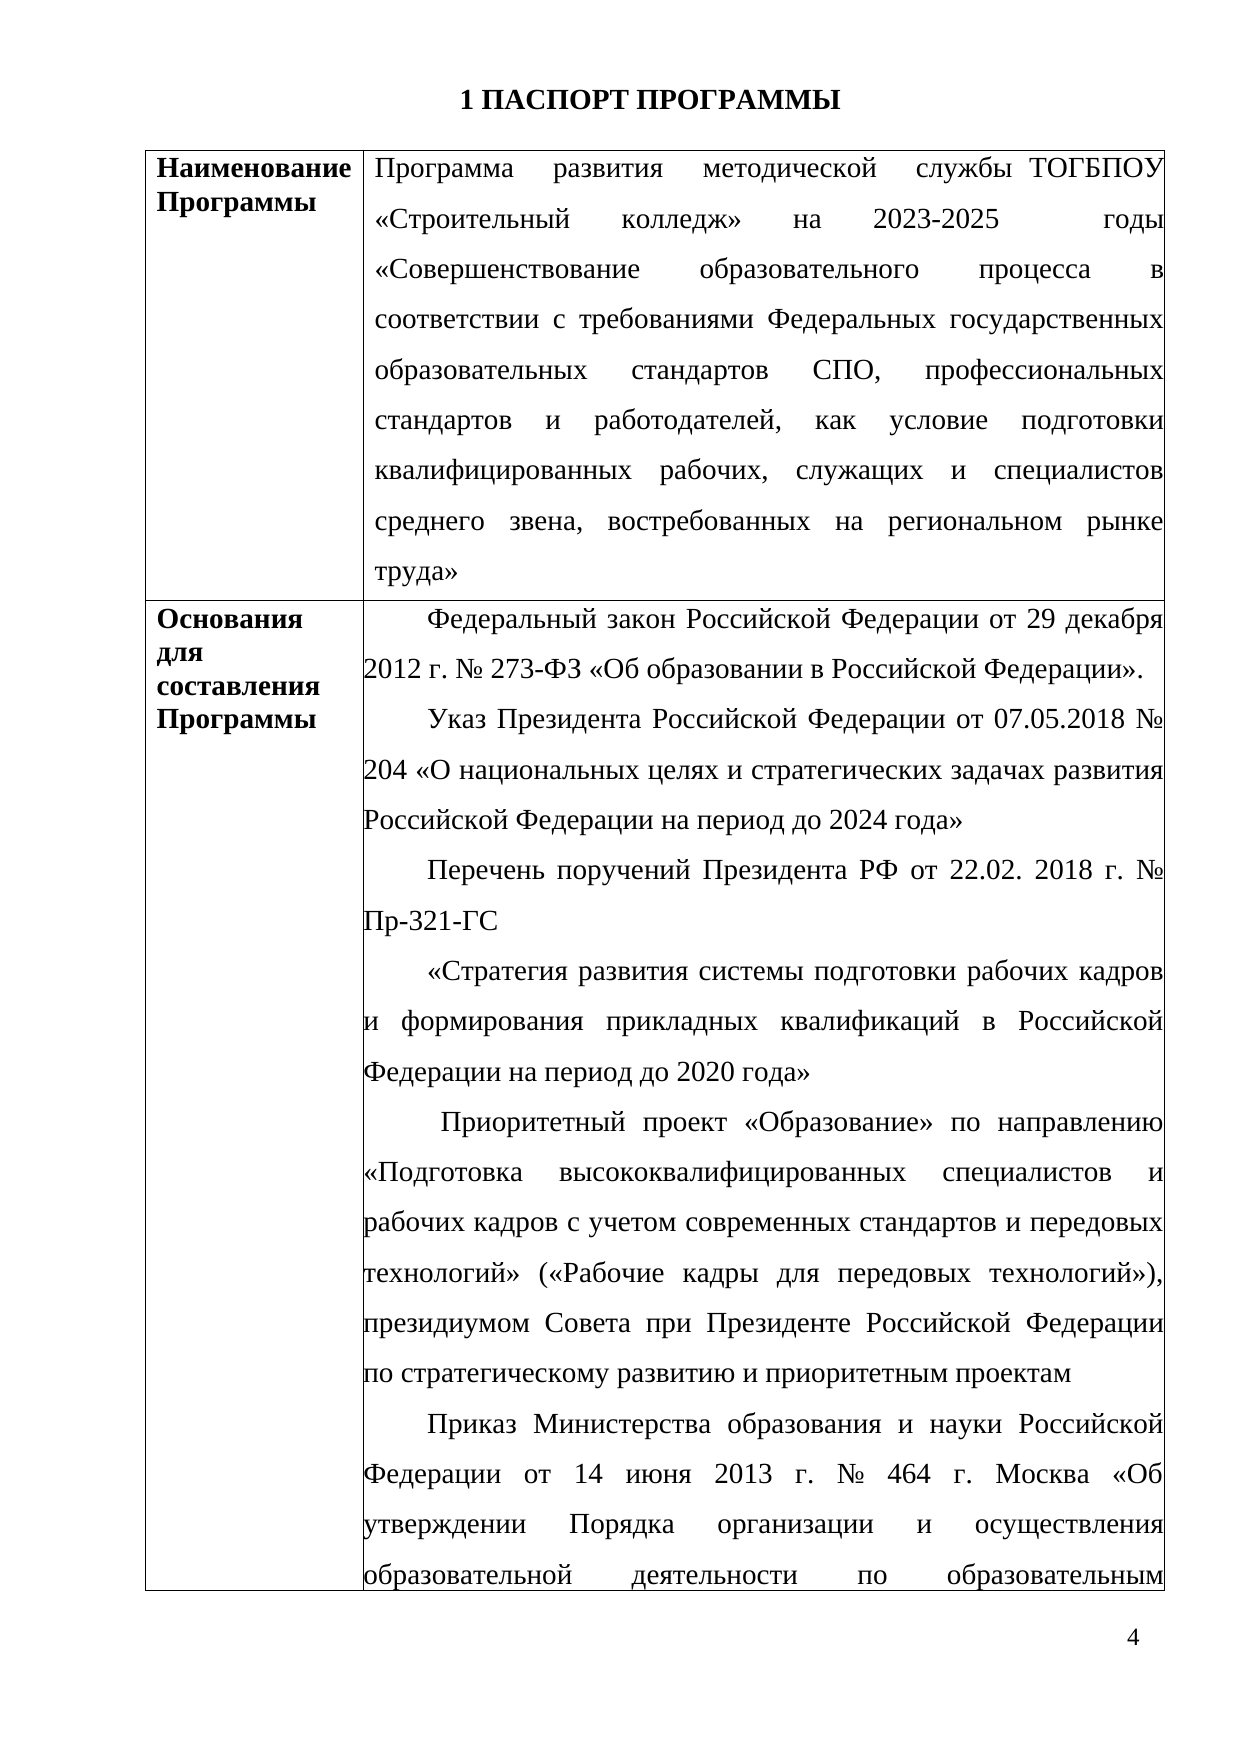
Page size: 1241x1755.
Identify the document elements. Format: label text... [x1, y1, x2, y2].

table_cell Основания для составления Программы [146, 601, 363, 1590]
table_header Наименование Программы [146, 151, 363, 600]
table_header Программа развития методической службы ТОГБПОУ «Строительный колледж» на 2023-2025 годы «Совершенствование образовательного процесса в соответствии с требованиями Федеральных государственных образовательных стандартов СПО, профессиональных стандартов и работодателей, как условие подготовки квалифицированных рабочих, служащих и специалистов среднего звена, востребованных на региональном рынке труда» [364, 151, 1164, 600]
list ПАСПОРТ ПРОГРАММЫ [124, 82, 1176, 116]
table_cell Федеральный закон Российской Федерации от 29 декабря 2012 г. № 273-ФЗ «Об образовании в Российской Федерации». Указ Президента Российской Федерации от 07.05.2018 № 204 «О национальных целях и стратегических задачах развития Российской Федерации на период до 2024 года» Перечень поручений Президента РФ от 22.02. 2018 г. № Пр-321-ГС «Стратегия развития системы подготовки рабочих кадров и формирования прикладных квалификаций в Российской Федерации на период до 2020 года» Приоритетный проект «Образование» по направлению «Подготовка высококвалифицированных специалистов и рабочих кадров с учетом современных стандартов и передовых технологий» («Рабочие кадры для передовых технологий»), президиумом Совета при Президенте Российской Федерации по стратегическому развитию и приоритетным проектам Приказ Министерства образования и науки Российской Федерации от 14 июня 2013 г. № 464 г. Москва «Об утверждении Порядка организации и осуществления образовательной деятельности по образовательным [364, 601, 1164, 1590]
